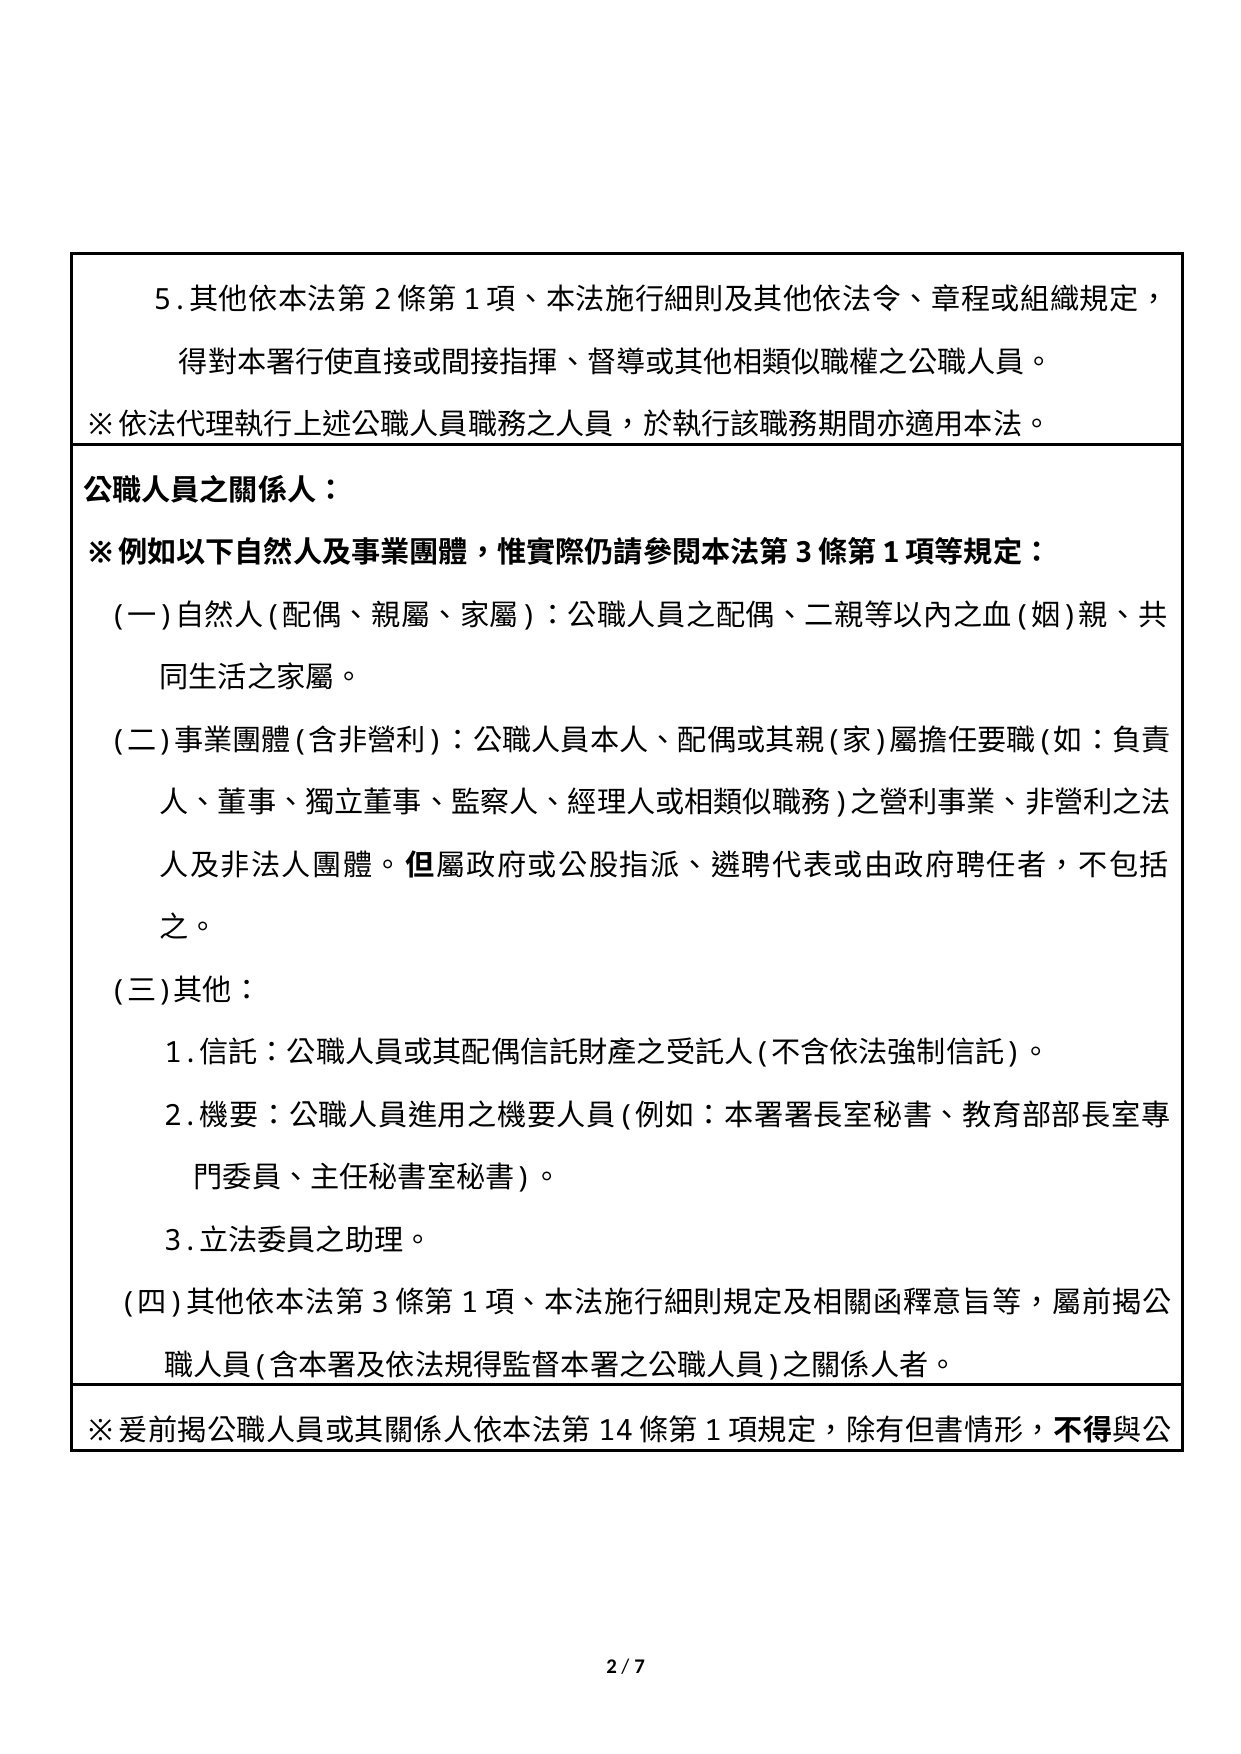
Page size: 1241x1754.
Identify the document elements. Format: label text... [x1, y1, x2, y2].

table_header 公職人員： ※例如以下職務，惟實際仍請參閱公職人員利益衝突迴避法(下稱本法)第2條第1項等規定： (一)本署公職人員(以下1.～2.為舉例，實際仍請參閱3.之相關規定)： 1.本署正副首長(署長、副署長)及幕僚長(主任秘書)。 2.本署政風室、主計室、秘書室之主任及科長(秘書室僅事務科科長)。 3.其他依本法第2條第1項、本法施行細則規定及相關函釋意旨，屬本署公職人員者。 (二)依法規得監督本署之公職人員(以下1.～4.為舉例，實際仍請參閱5.之相關規定)： 1. 行政院院長、副院長、秘書長、政務副秘書長、常務副秘書長、政務人員。 2.教育部正副首長(部長、政務/常務次長)及幕僚長(主任秘書)。 3.立法委員。 4.監察委員。(法務部100年7月29日廉利字第1000500067號函釋) 5.其他依本法第2條第1項、本法施行細則及其他依法令、章程或組織規定，得對本署行使直接或間接指揮、督導或其他相類似職權之公職人員。 ※依法代理執行上述公職人員職務之人員，於執行該職務期間亦適用本法。 [73, 255, 1181, 443]
table_cell 公職人員之關係人： ※例如以下自然人及事業團體，惟實際仍請參閱本法第3條第1項等規定： (一)自然人(配偶、親屬、家屬)：公職人員之配偶、二親等以內之血(姻)親、共同生活之家屬。 (二)事業團體(含非營利)：公職人員本人、配偶或其親(家)屬擔任要職(如：負責人、董事、獨立董事、監察人、經理人或相類似職務)之營利事業、非營利之法人及非法人團體。但屬政府或公股指派、遴聘代表或由政府聘任者，不包括之。 (三)其他： 1.信託：公職人員或其配偶信託財產之受託人(不含依法強制信託)。 2.機要：公職人員進用之機要人員(例如：本署署長室秘書、教育部部長室專門委員、主任秘書室秘書)。 3.立法委員之助理。 (四)其他依本法第3條第1項、本法施行細則規定及相關函釋意旨等，屬前揭公職人員(含本署及依法規得監督本署之公職人員)之關係人者。 [73, 446, 1181, 1383]
table_cell ※爰前揭公職人員或其關係人依本法第14條第1項規定，除有但書情形，不得與公 [73, 1386, 1181, 1449]
